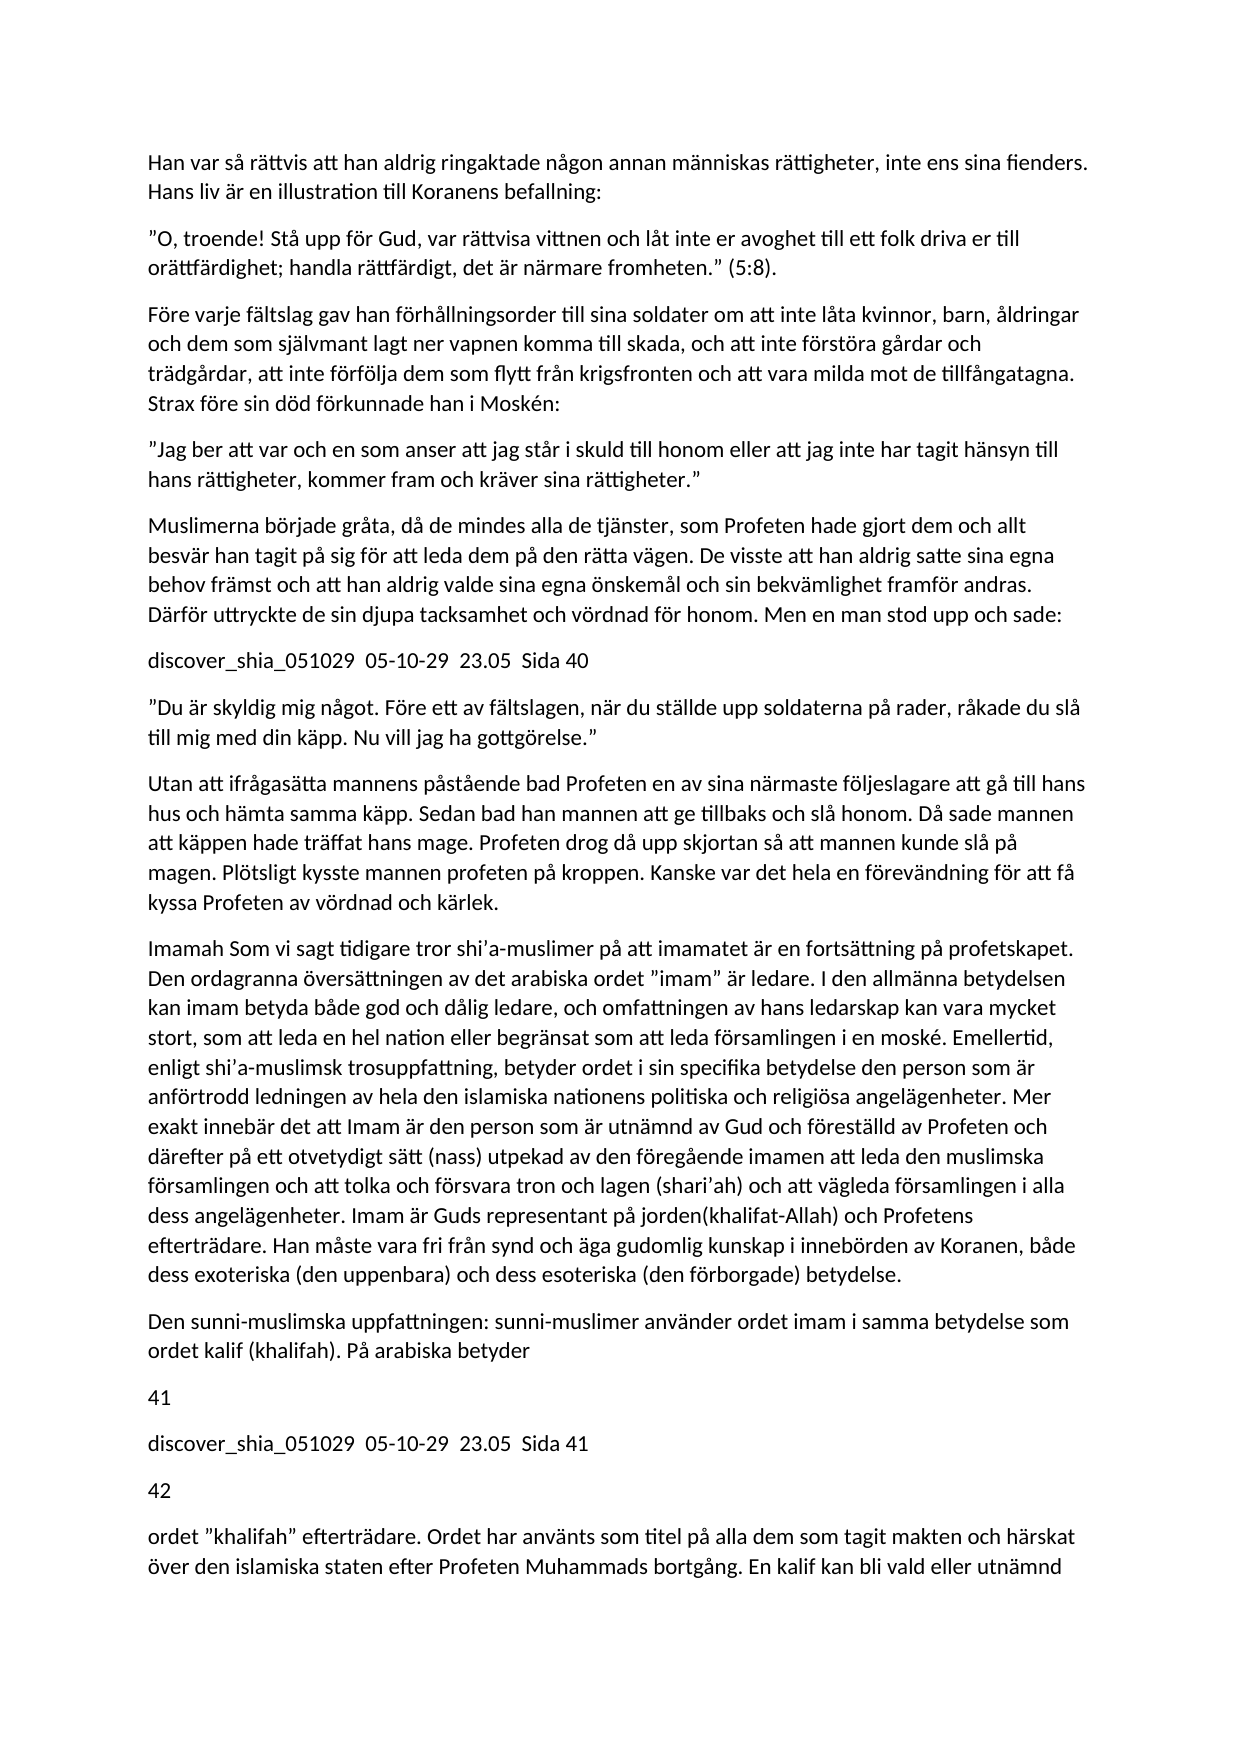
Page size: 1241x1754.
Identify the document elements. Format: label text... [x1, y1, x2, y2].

text Före varje fältslag gav han förhållningsorder till sina soldater om att inte låta kvinnor, barn, åldringar och dem som självmant lagt ner vapnen komma till skada, och att inte förstöra gårdar och trädgårdar, att inte förfölja dem som flytt från krigsfronten och att vara milda mot de tillfångatagna. Strax före sin död förkunnade han i Moskén: [148, 300, 1093, 417]
text Utan att ifrågasätta mannens påstående bad Profeten en av sina närmaste följeslagare att gå till hans hus och hämta samma käpp. Sedan bad han mannen att ge tillbaks och slå honom. Då sade mannen att käppen hade träffat hans mage. Profeten drog då upp skjortan så att mannen kunde slå på magen. Plötsligt kysste mannen profeten på kroppen. Kanske var det hela en förevändning för att få kyssa Profeten av vördnad och kärlek. [148, 769, 1093, 916]
text ”Jag ber att var och en som anser att jag står i skuld till honom eller att jag inte har tagit hänsyn till hans rättigheter, kommer fram och kräver sina rättigheter.” [148, 435, 1093, 493]
text 42 [148, 1476, 1093, 1504]
text ordet ”khalifah” efterträdare. Ordet har använts som titel på alla dem som tagit makten och härskat över den islamiska staten efter Profeten Muhammads bortgång. En kalif kan bli vald eller utnämnd [148, 1522, 1093, 1580]
text discover_shia_051029 05-10-29 23.05 Sida 41 [148, 1429, 1093, 1457]
text Han var så rättvis att han aldrig ringaktade någon annan människas rättigheter, inte ens sina fienders. Hans liv är en illustration till Koranens befallning: [148, 148, 1093, 205]
text Muslimerna började gråta, då de mindes alla de tjänster, som Profeten hade gjort dem och allt besvär han tagit på sig för att leda dem på den rätta vägen. De visste att han aldrig satte sina egna behov främst och att han aldrig valde sina egna önskemål och sin bekvämlighet framför andras. Därför uttryckte de sin djupa tacksamhet och vördnad för honom. Men en man stod upp och sade: [148, 511, 1093, 628]
text discover_shia_051029 05-10-29 23.05 Sida 40 [148, 647, 1093, 674]
text ”Du är skyldig mig något. Före ett av fältslagen, när du ställde upp soldaterna på rader, råkade du slå till mig med din käpp. Nu vill jag ha gottgörelse.” [148, 693, 1093, 751]
text Imamah Som vi sagt tidigare tror shi’a-muslimer på att imamatet är en fortsättning på profetskapet. Den ordagranna översättningen av det arabiska ordet ”imam” är ledare. I den allmänna betydelsen kan imam betyda både god och dålig ledare, och omfattningen av hans ledarskap kan vara mycket stort, som att leda en hel nation eller begränsat som att leda församlingen i en moské. Emellertid, enligt shi’a-muslimsk trosuppfattning, betyder ordet i sin specifika betydelse den person som är anförtrodd ledningen av hela den islamiska nationens politiska och religiösa angelägenheter. Mer exakt innebär det att Imam är den person som är utnämnd av Gud och föreställd av Profeten och därefter på ett otvetydigt sätt (nass) utpekad av den föregående imamen att leda den muslimska församlingen och att tolka och försvara tron och lagen (shari’ah) och att vägleda församlingen i alla dess angelägenheter. Imam är Guds representant på jorden(khalifat-Allah) och Profetens efterträdare. Han måste vara fri från synd och äga gudomlig kunskap i innebörden av Koranen, både dess exoteriska (den uppenbara) och dess esoteriska (den förborgade) betydelse. [148, 934, 1093, 1289]
text ”O, troende! Stå upp för Gud, var rättvisa vittnen och låt inte er avoghet till ett folk driva er till orättfärdighet; handla rättfärdigt, det är närmare fromheten.” (5:8). [148, 224, 1093, 281]
text Den sunni-muslimska uppfattningen: sunni-muslimer använder ordet imam i samma betydelse som ordet kalif (khalifah). På arabiska betyder [148, 1307, 1093, 1365]
text 41 [148, 1383, 1093, 1411]
